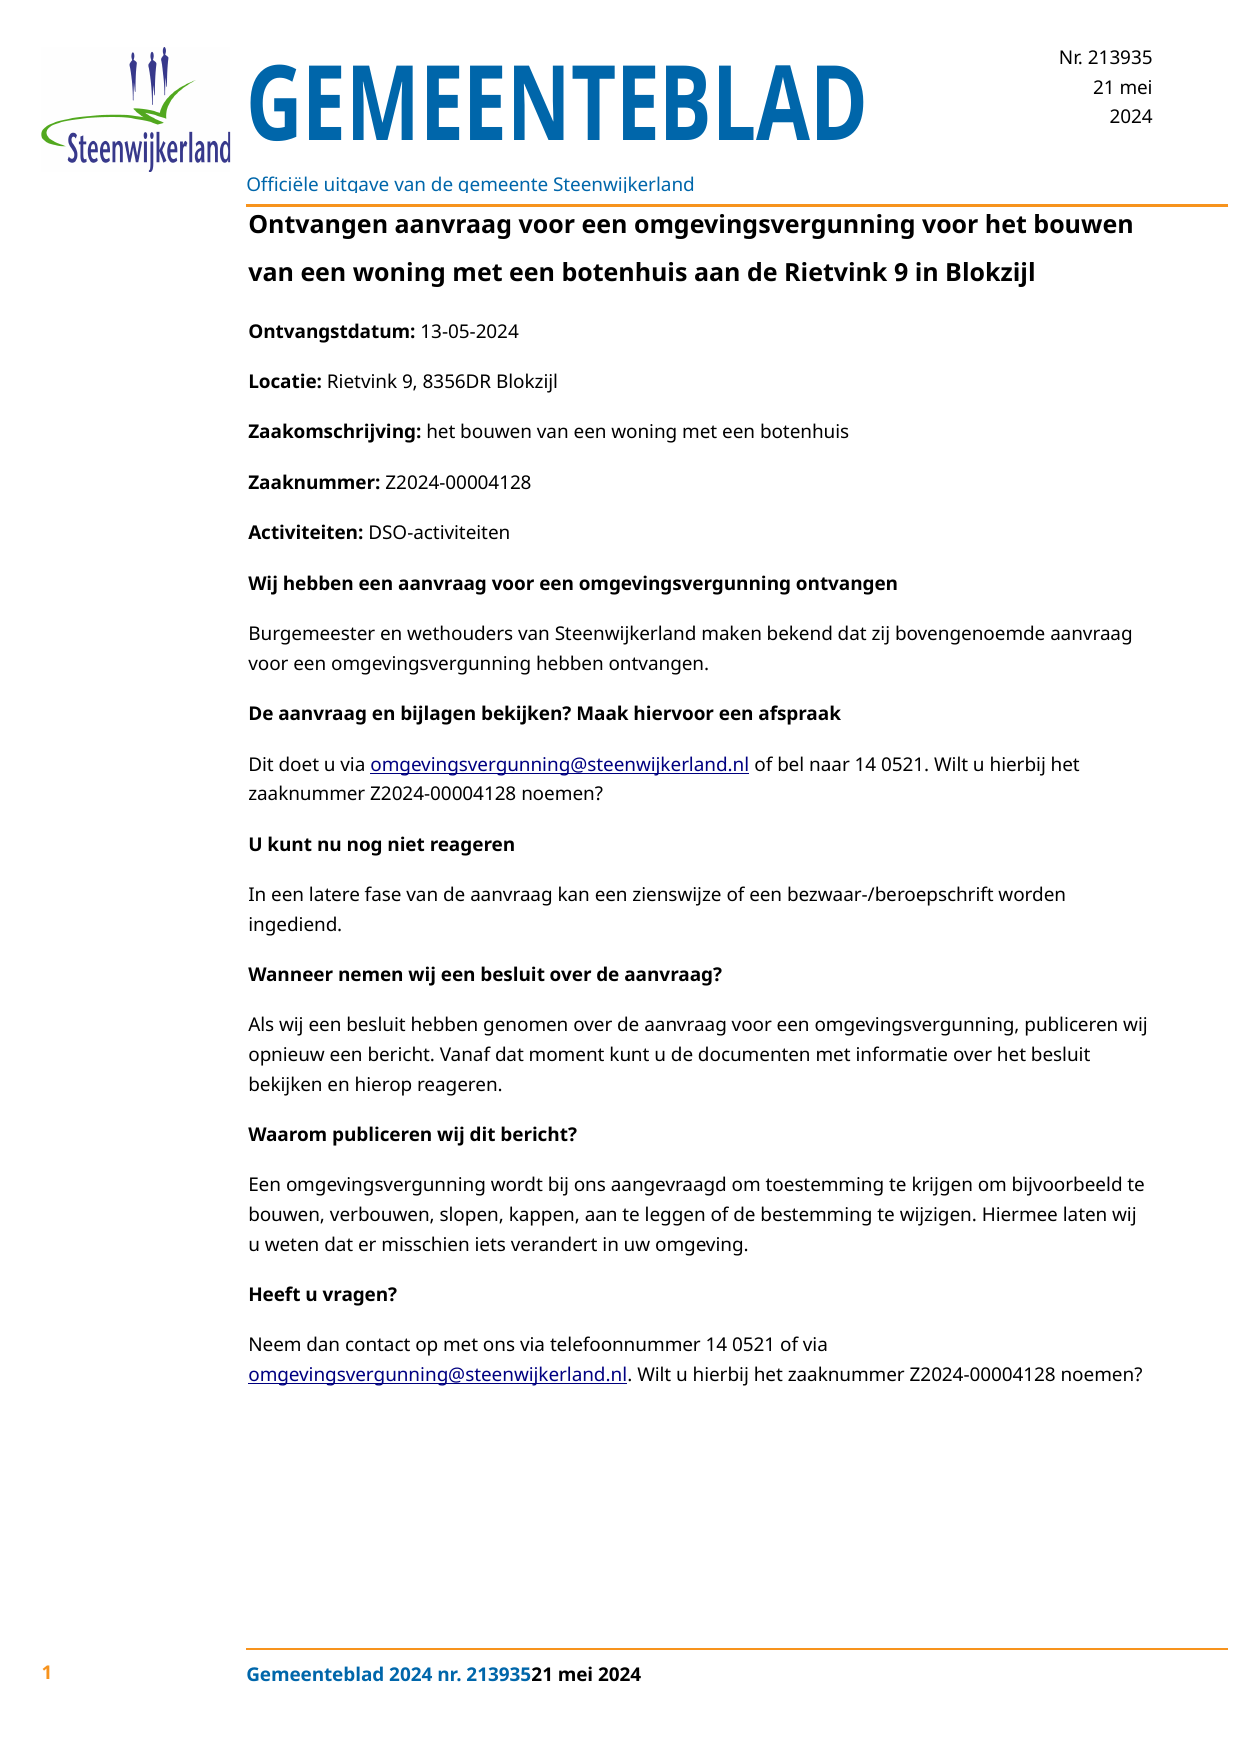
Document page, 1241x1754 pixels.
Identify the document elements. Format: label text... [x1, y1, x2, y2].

text Burgemeester en wethouders van Steenwijkerland maken bekend dat zij bovengenoemde aanvraag voor een omgevingsvergunning hebben ontvangen. [248, 620, 1152, 676]
text Waarom publiceren wij dit bericht? [248, 1121, 1152, 1147]
text Een omgevingsvergunning wordt bij ons aangevraagd om toestemming te krijgen om bijvoorbeeld te bouwen, verbouwen, slopen, kappen, aan te leggen of de bestemming te wijzigen. Hiermee laten wij u weten dat er misschien iets verandert in uw omgeving. [248, 1172, 1152, 1257]
text Ontvangstdatum: 13-05-2024 [248, 318, 1152, 344]
text Dit doet u via omgevingsvergunning@steenwijkerland.nl of bel naar 14 0521. Wilt u hierbij het zaaknummer Z2024-00004128 noemen? [248, 751, 1152, 806]
text In een latere fase van de aanvraag kan een zienswijze of een bezwaar-/beroepschrift worden ingediend. [248, 881, 1152, 937]
text Wij hebben een aanvraag voor een omgevingsvergunning ontvangen [248, 570, 1152, 596]
text Locatie: Rietvink 9, 8356DR Blokzijl [248, 368, 1152, 394]
text Heeft u vragen? [248, 1281, 1152, 1307]
picture [41, 47, 231, 172]
text Zaakomschrijving: het bouwen van een woning met een botenhuis [248, 419, 1152, 444]
text Neem dan contact op met ons via telefoonnummer 14 0521 of via omgevingsvergunning@steenwijkerland.nl. Wilt u hierbij het zaaknummer Z2024-00004128 noemen? [248, 1332, 1152, 1387]
text U kunt nu nog niet reageren [248, 831, 1152, 857]
text Als wij een besluit hebben genomen over de aanvraag voor een omgevingsvergunning, publiceren wij opnieuw een bericht. Vanaf dat moment kunt u de documenten met informatie over het besluit bekijken en hierop reageren. [248, 1012, 1152, 1097]
text Zaaknummer: Z2024-00004128 [248, 469, 1152, 495]
text De aanvraag en bijlagen bekijken? Maak hiervoor een afspraak [248, 700, 1152, 726]
text Ontvangen aanvraag voor een omgevingsvergunning voor het bouwen van een woning met een botenhuis aan de Rietvink 9 in Blokzijl [248, 207, 1152, 288]
text Wanneer nemen wij een besluit over de aanvraag? [248, 961, 1152, 987]
text Activiteiten: DSO-activiteiten [248, 519, 1152, 545]
